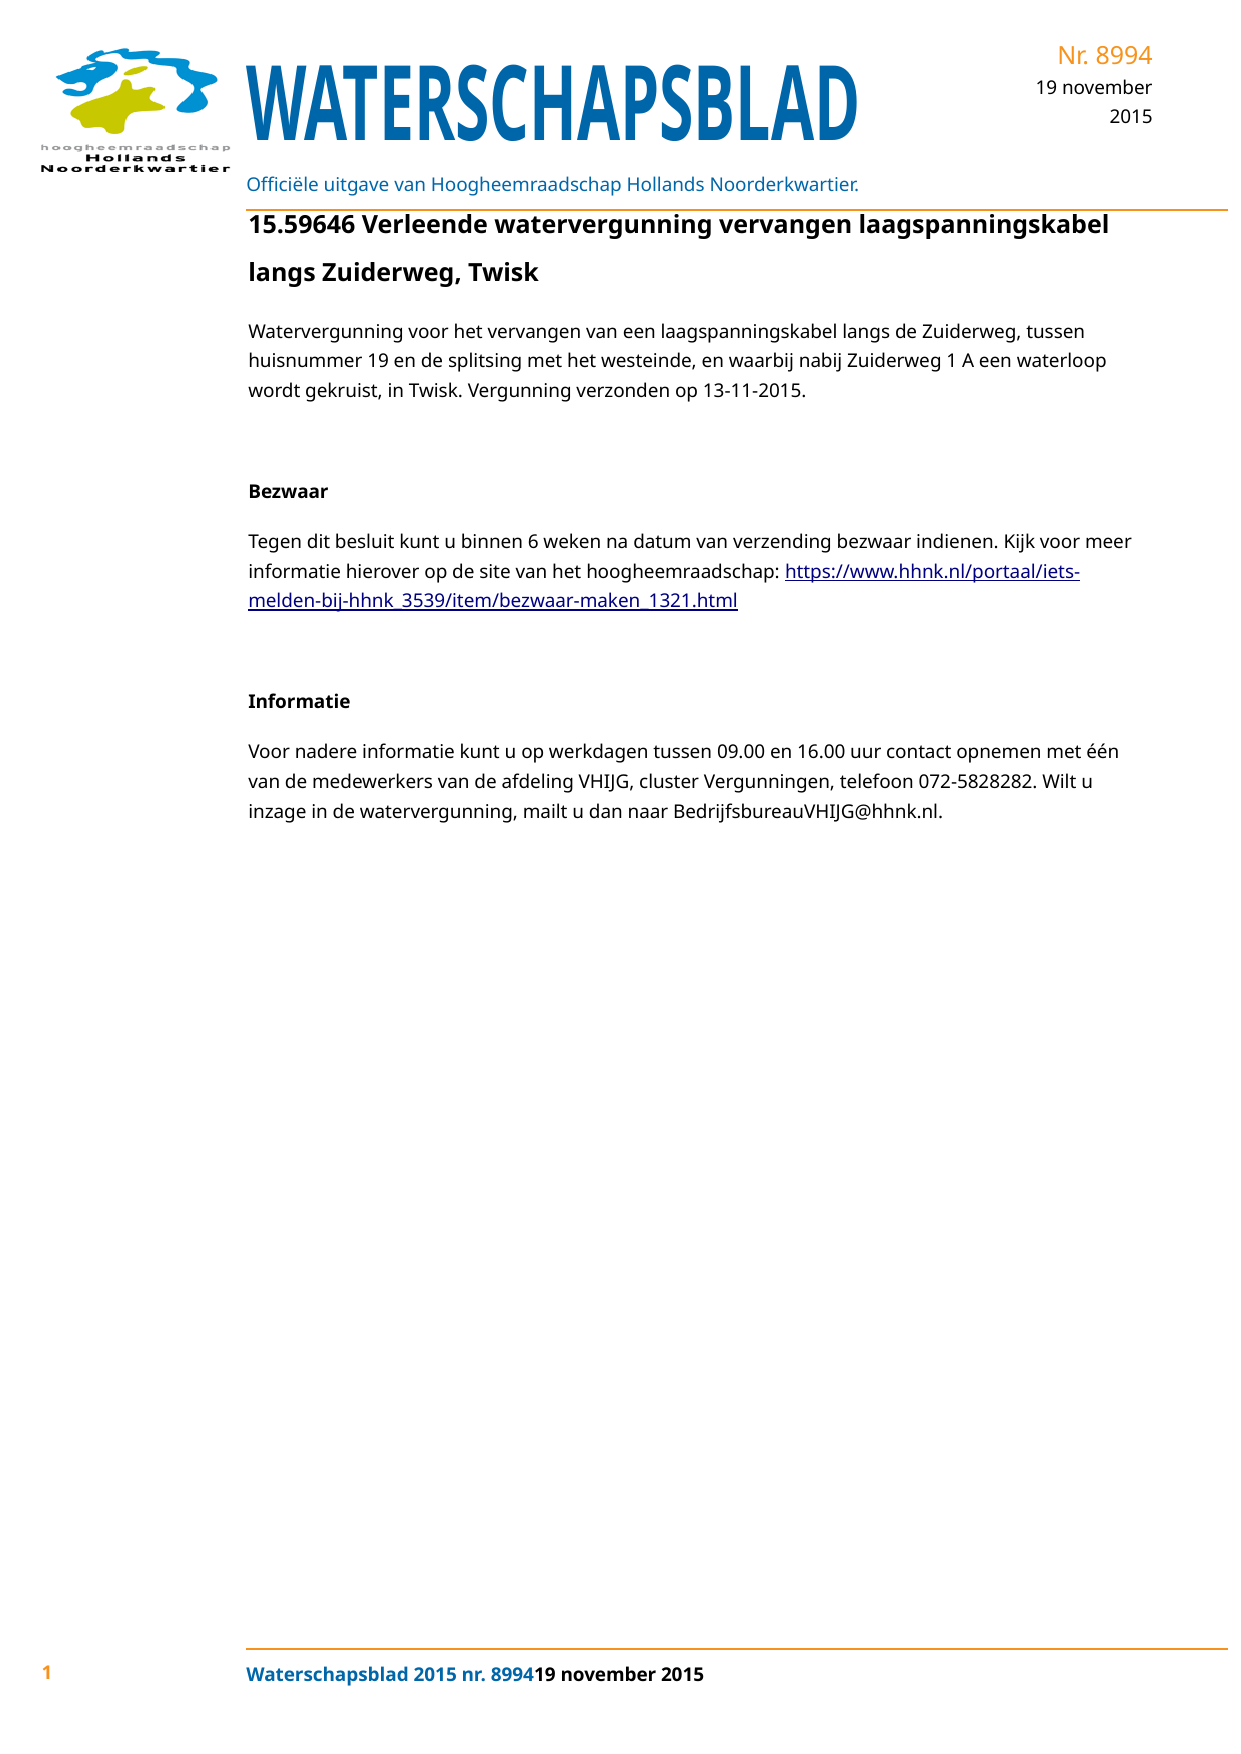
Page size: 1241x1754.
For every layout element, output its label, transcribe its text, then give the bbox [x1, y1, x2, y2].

text Informatie [248, 688, 1152, 714]
picture [41, 47, 231, 172]
text Voor nadere informatie kunt u op werkdagen tussen 09.00 en 16.00 uur contact opnemen met één van de medewerkers van de afdeling VHIJG, cluster Vergunningen, telefoon 072-5828282. Wilt u inzage in de watervergunning, mailt u dan naar BedrijfsbureauVHIJG@hhnk.nl. [248, 739, 1152, 824]
text Bezwaar [248, 478, 1152, 504]
text 15.59646 Verleende watervergunning vervangen laagspanningskabel langs Zuiderweg, Twisk [248, 211, 1152, 288]
text Tegen dit besluit kunt u binnen 6 weken na datum van verzending bezwaar indienen. Kijk voor meer informatie hierover op de site van het hoogheemraadschap: https://www.hhnk.nl/portaal/iets-melden-bij-hhnk_3539/item/bezwaar-maken_1321.html [248, 528, 1152, 613]
text Watervergunning voor het vervangen van een laagspanningskabel langs de Zuiderweg, tussen huisnummer 19 en de splitsing met het westeinde, en waarbij nabij Zuiderweg 1 A een waterloop wordt gekruist, in Twisk. Vergunning verzonden op 13-11-2015. [248, 318, 1152, 403]
